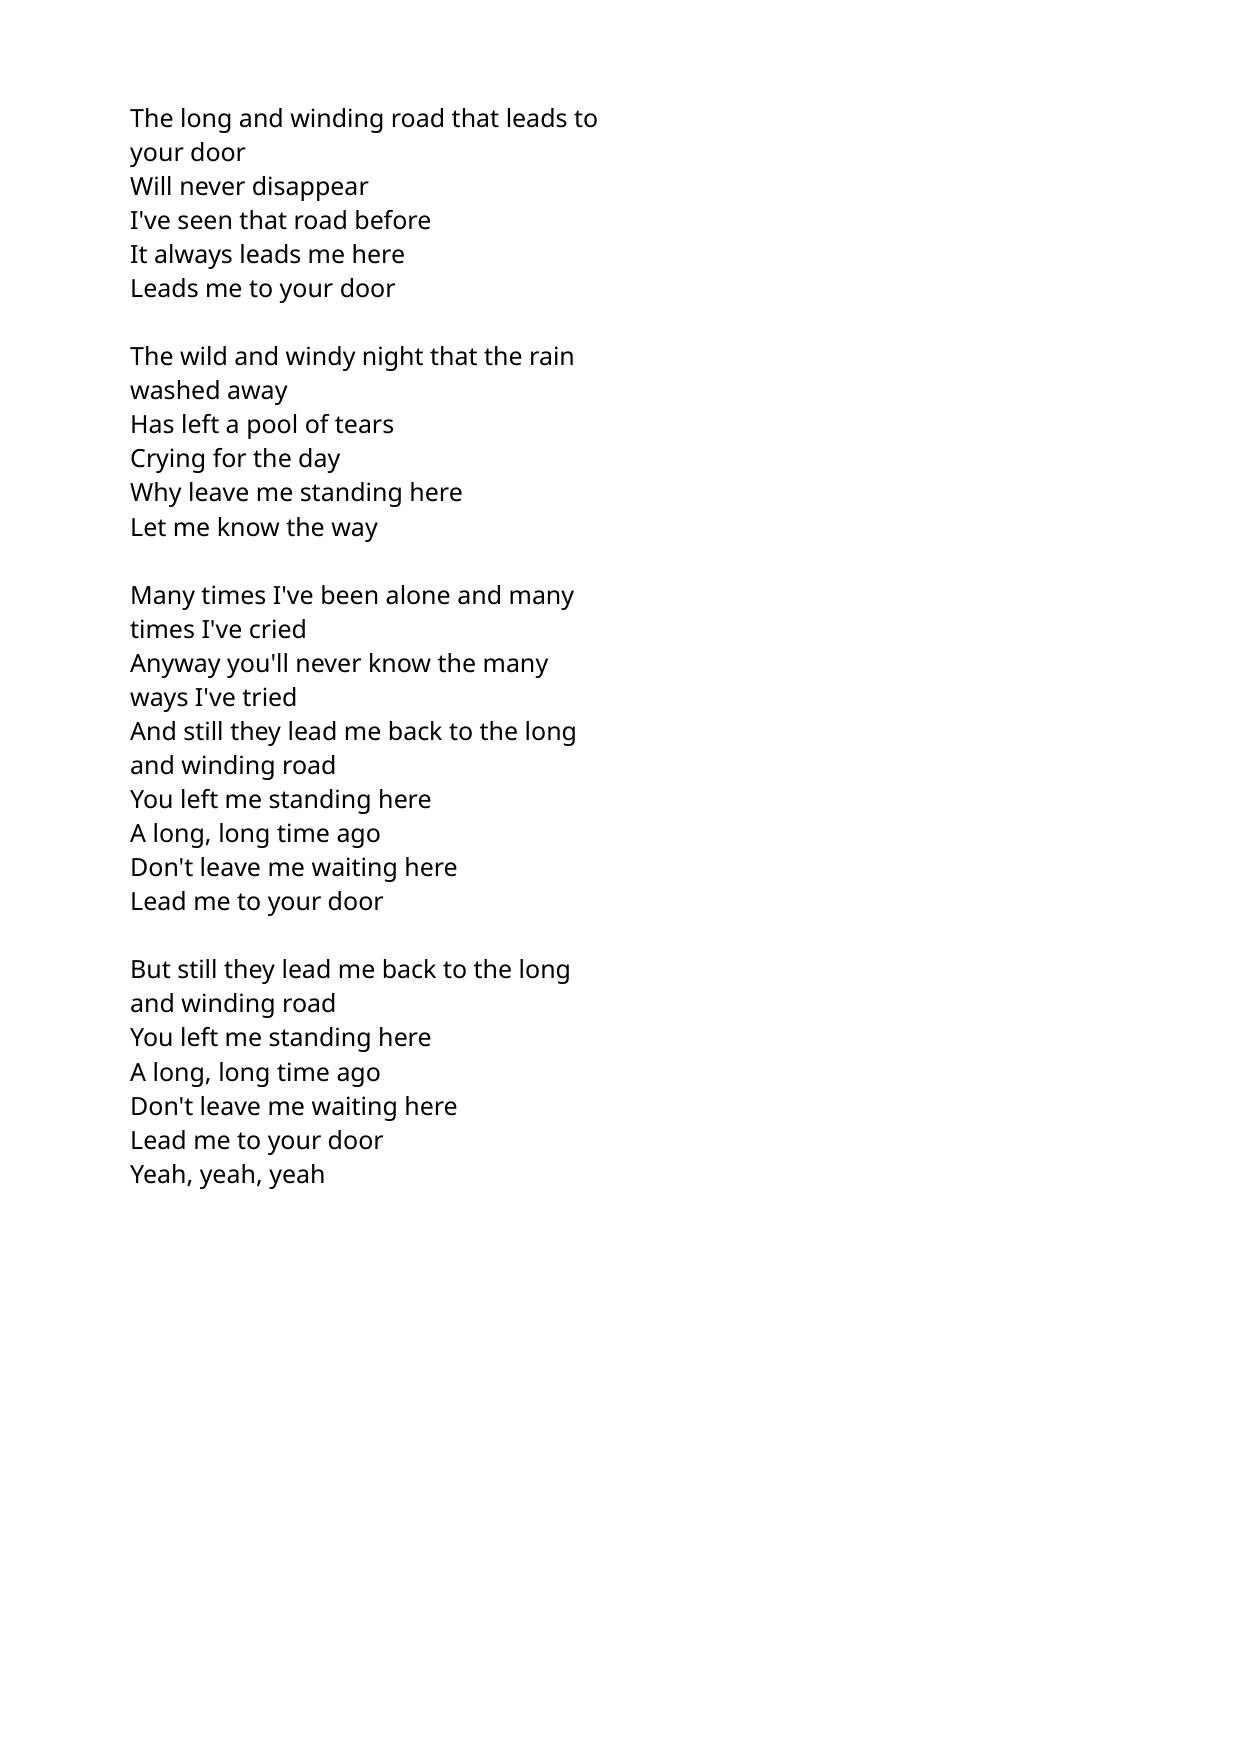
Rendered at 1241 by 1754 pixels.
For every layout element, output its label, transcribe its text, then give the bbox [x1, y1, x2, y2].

text But still they lead me back to the long and winding road You left me standing here A long, long time ago Don't leave me waiting here Lead me to your door Yeah, yeah, yeah [130, 952, 605, 1190]
text The long and winding road that leads to your door Will never disappear I've seen that road before It always leads me here Leads me to your door [130, 100, 605, 305]
text Many times I've been alone and many times I've cried Anyway you'll never know the many ways I've tried And still they lead me back to the long and winding road You left me standing here A long, long time ago Don't leave me waiting here Lead me to your door [130, 577, 605, 918]
text The wild and windy night that the rain washed away Has left a pool of tears Crying for the day Why leave me standing here Let me know the way [130, 339, 605, 543]
